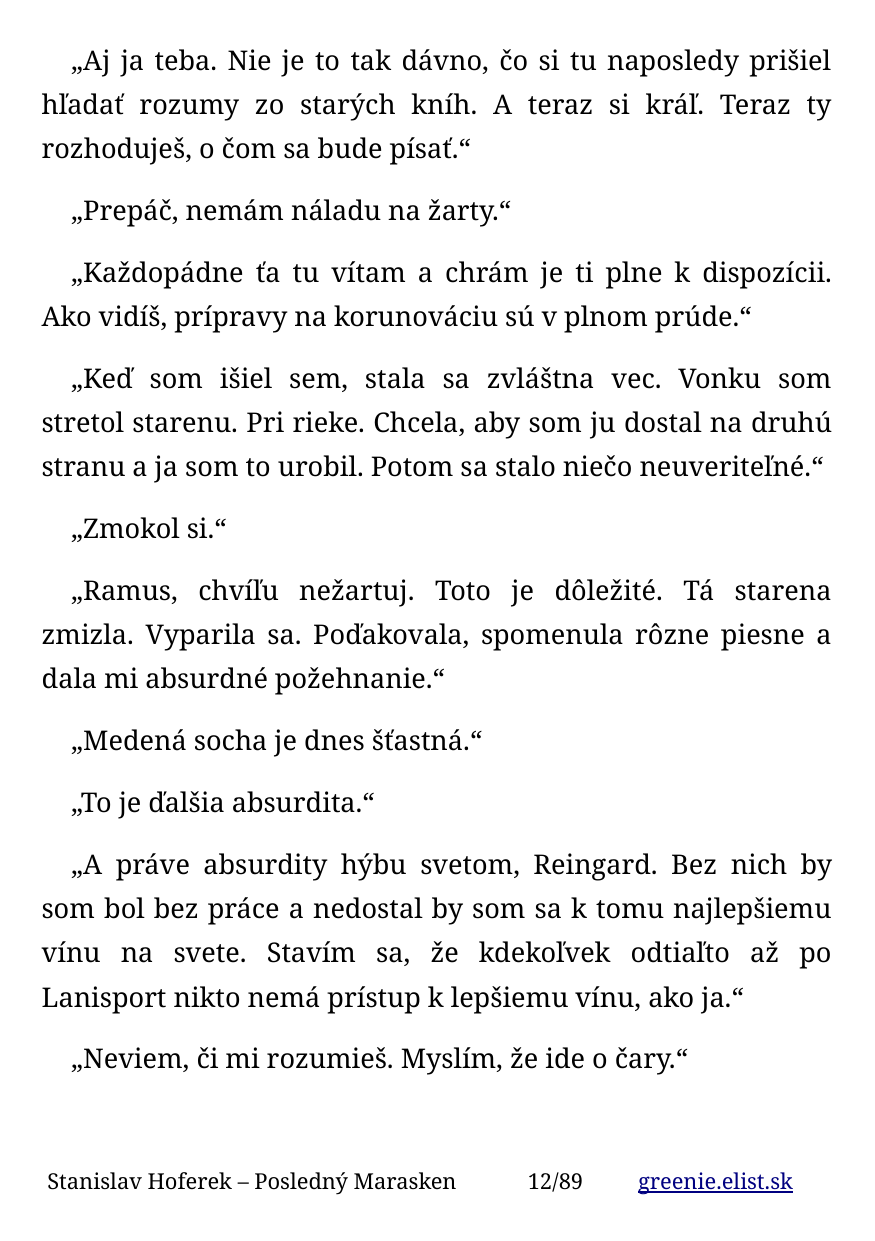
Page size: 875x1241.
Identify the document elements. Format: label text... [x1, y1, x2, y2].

text „Neviem, či mi rozumieš. Myslím, že ide o čary.“ [41, 1040, 833, 1077]
text „Aj ja teba. Nie je to tak dávno, čo si tu naposledy prišiel hľadať rozumy zo starých kníh. A teraz si kráľ. Teraz ty rozhoduješ, o čom sa bude písať.“ [41, 41, 833, 167]
text „Medená socha je dnes šťastná.“ [41, 722, 833, 759]
text „Keď som išiel sem, stala sa zvláštna vec. Vonku som stretol starenu. Pri rieke. Chcela, aby som ju dostal na druhú stranu a ja som to urobil. Potom sa stalo niečo neuveriteľné.“ [41, 359, 833, 485]
text „Každopádne ťa tu vítam a chrám je ti plne k dispozícii. Ako vidíš, prípravy na korunováciu sú v plnom prúde.“ [41, 253, 833, 334]
text „To je ďalšia absurdita.“ [41, 784, 833, 821]
text „Zmokol si.“ [41, 510, 833, 547]
text „Ramus, chvíľu nežartuj. Toto je dôležité. Tá starena zmizla. Vyparila sa. Poďakovala, spomenula rôzne piesne a dala mi absurdné požehnanie.“ [41, 572, 833, 697]
text „A práve absurdity hýbu svetom, Reingard. Bez nich by som bol bez práce a nedostal by som sa k tomu najlepšiemu vínu na svete. Stavím sa, že kdekoľvek odtiaľto až po Lanisport nikto nemá prístup k lepšiemu vínu, ako ja.“ [41, 846, 833, 1015]
text „Prepáč, nemám náladu na žarty.“ [41, 192, 833, 228]
